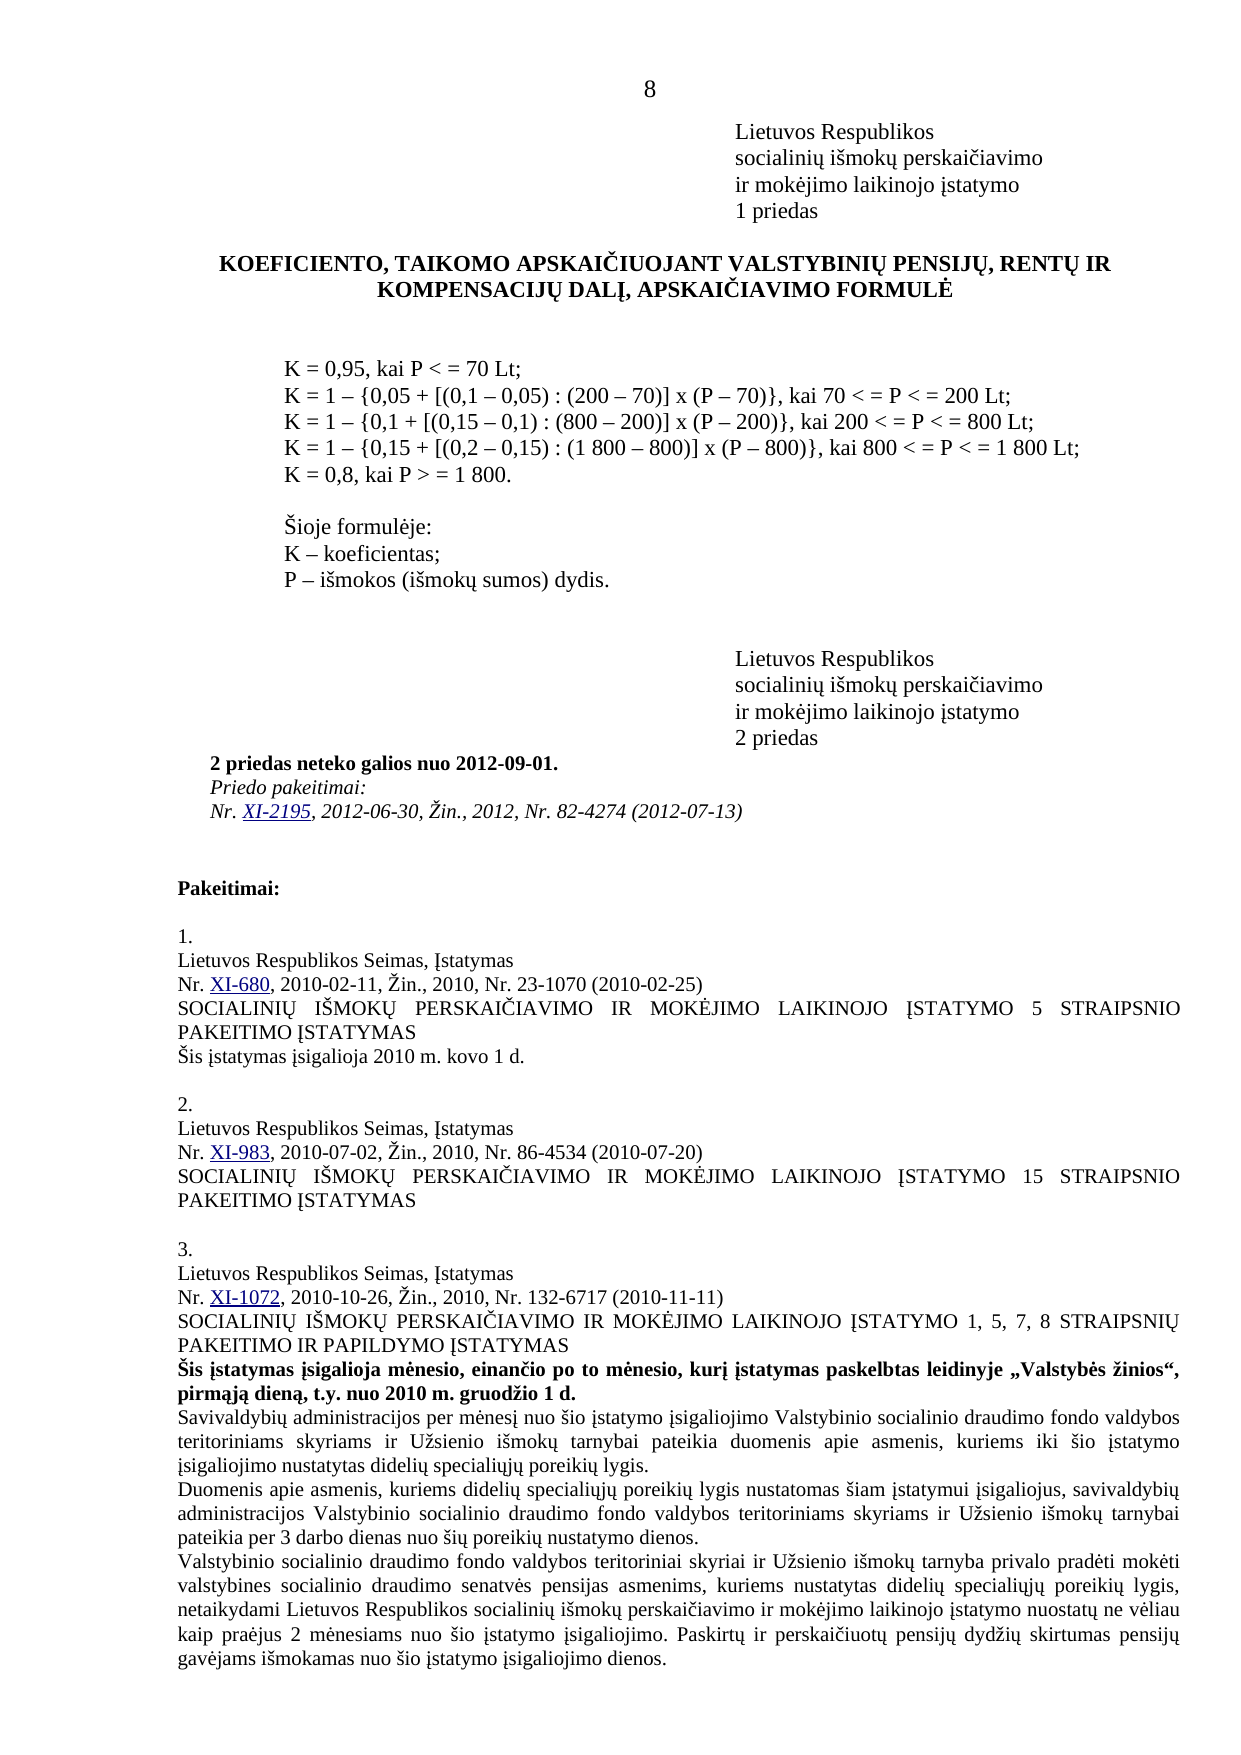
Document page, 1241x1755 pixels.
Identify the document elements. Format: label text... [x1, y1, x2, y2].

text Lietuvos Respublikos [210, 118, 1120, 144]
text 1 priedas [210, 197, 1120, 223]
text Šis įstatymas įsigalioja mėnesio, einančio po to mėnesio, kurį įstatymas paskelbtas leidinyje „Valstybės žinios“, pirmąją dieną, t.y. nuo 2010 m. gruodžio 1 d. [177, 1357, 1181, 1405]
text 3. [177, 1236, 1181, 1261]
text Lietuvos Respublikos Seimas, Įstatymas [177, 948, 1181, 972]
text Koeficiento, taikomo apskaičiuojant Valstybinių pensijų, rentų ir kompensacijų dalį, apskaičiavimo formulė [210, 250, 1120, 303]
text ir mokėjimo laikinojo įstatymo [210, 698, 1120, 724]
text Nr. XI-983, 2010-07-02, Žin., 2010, Nr. 86-4534 (2010-07-20) [177, 1140, 1181, 1164]
text Savivaldybių administracijos per mėnesį nuo šio įstatymo įsigaliojimo Valstybinio socialinio draudimo fondo valdybos teritoriniams skyriams ir Užsienio išmokų tarnybai pateikia duomenis apie asmenis, kuriems iki šio įstatymo įsigaliojimo nustatytas didelių specialiųjų poreikių lygis. [177, 1405, 1181, 1477]
text P – išmokos (išmokų sumos) dydis. [210, 566, 1120, 592]
text 2 priedas neteko galios nuo 2012-09-01. [210, 751, 1120, 775]
text Nr. XI-680, 2010-02-11, Žin., 2010, Nr. 23-1070 (2010-02-25) [177, 972, 1181, 996]
text Šioje formulėje: [210, 513, 1120, 540]
text K – koeficientas; [210, 540, 1120, 566]
text 2. [177, 1092, 1181, 1116]
text K = 0,8, kai P > = 1 800. [210, 461, 1120, 487]
text Šis įstatymas įsigalioja 2010 m. kovo 1 d. [177, 1044, 1181, 1068]
text Lietuvos Respublikos Seimas, Įstatymas [177, 1116, 1181, 1140]
text Lietuvos Respublikos [210, 645, 1120, 672]
text Priedo pakeitimai: [210, 775, 1120, 799]
text Lietuvos Respublikos Seimas, Įstatymas [177, 1261, 1181, 1284]
text K = 0,95, kai P < = 70 Lt; [210, 355, 1120, 382]
text socialinių išmokų perskaičiavimo [210, 672, 1120, 698]
text K = 1 – {0,05 + [(0,1 – 0,05) : (200 – 70)] x (P – 70)}, kai 70 < = P < = 200 Lt; [210, 382, 1120, 408]
text ir mokėjimo laikinojo įstatymo [210, 171, 1120, 197]
text Duomenis apie asmenis, kuriems didelių specialiųjų poreikių lygis nustatomas šiam įstatymui įsigaliojus, savivaldybių administracijos Valstybinio socialinio draudimo fondo valdybos teritoriniams skyriams ir Užsienio išmokų tarnybai pateikia per 3 darbo dienas nuo šių poreikių nustatymo dienos. [177, 1477, 1181, 1549]
text 2 priedas [210, 724, 1120, 751]
text K = 1 – {0,1 + [(0,15 – 0,1) : (800 – 200)] x (P – 200)}, kai 200 < = P < = 800 Lt; [210, 408, 1120, 434]
text 1. [177, 924, 1181, 948]
text SOCIALINIŲ IŠMOKŲ PERSKAIČIAVIMO IR MOKĖJIMO LAIKINOJO ĮSTATYMO 1, 5, 7, 8 STRAIPSNIŲ PAKEITIMO IR PAPILDYMO ĮSTATYMAS [177, 1309, 1181, 1357]
text SOCIALINIŲ IŠMOKŲ PERSKAIČIAVIMO IR MOKĖJIMO LAIKINOJO ĮSTATYMO 5 STRAIPSNIO PAKEITIMO ĮSTATYMAS [177, 996, 1181, 1044]
text socialinių išmokų perskaičiavimo [210, 144, 1120, 171]
text K = 1 – {0,15 + [(0,2 – 0,15) : (1 800 – 800)] x (P – 800)}, kai 800 < = P < = 1 800 Lt; [210, 434, 1120, 461]
text Nr. XI-1072, 2010-10-26, Žin., 2010, Nr. 132-6717 (2010-11-11) [177, 1284, 1181, 1309]
text SOCIALINIŲ IŠMOKŲ PERSKAIČIAVIMO IR MOKĖJIMO LAIKINOJO ĮSTATYMO 15 STRAIPSNIO PAKEITIMO ĮSTATYMAS [177, 1164, 1181, 1212]
text Valstybinio socialinio draudimo fondo valdybos teritoriniai skyriai ir Užsienio išmokų tarnyba privalo pradėti mokėti valstybines socialinio draudimo senatvės pensijas asmenims, kuriems nustatytas didelių specialiųjų poreikių lygis, netaikydami Lietuvos Respublikos socialinių išmokų perskaičiavimo ir mokėjimo laikinojo įstatymo nuostatų ne vėliau kaip praėjus 2 mėnesiams nuo šio įstatymo įsigaliojimo. Paskirtų ir perskaičiuotų pensijų dydžių skirtumas pensijų gavėjams išmokamas nuo šio įstatymo įsigaliojimo dienos. [177, 1549, 1181, 1669]
text Pakeitimai: [177, 876, 1181, 899]
text Nr. XI-2195, 2012-06-30, Žin., 2012, Nr. 82-4274 (2012-07-13) [210, 799, 1120, 823]
